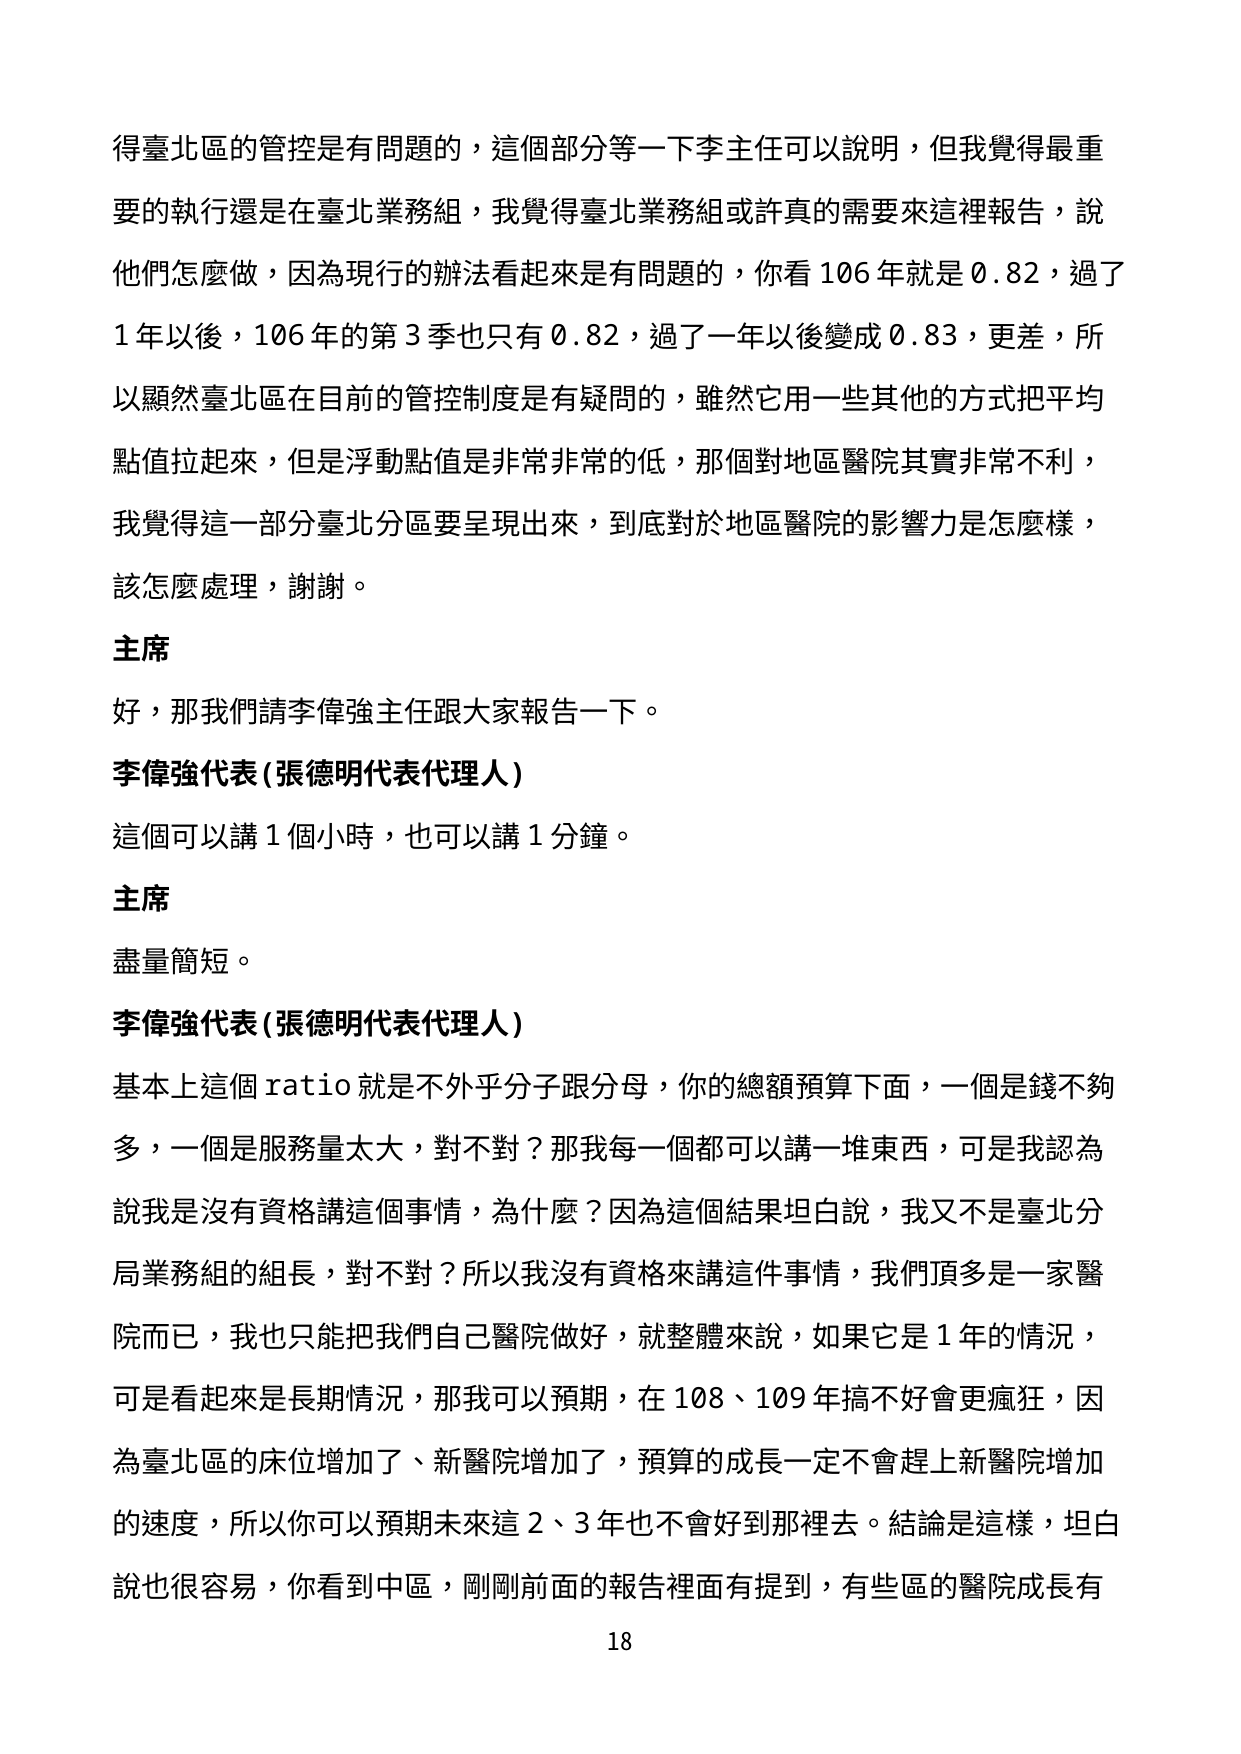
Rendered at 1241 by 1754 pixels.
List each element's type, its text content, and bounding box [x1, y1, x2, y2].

text 主席 [112, 855, 1128, 918]
text 李偉強代表(張德明代表代理人) [112, 730, 1128, 793]
text 主席 [112, 605, 1128, 668]
text 李偉強代表(張德明代表代理人) [112, 980, 1128, 1043]
text 好，那我們請李偉強主任跟大家報告一下。 [112, 668, 1128, 730]
text 這個可以講1個小時，也可以講1分鐘。 [112, 793, 1128, 855]
text 得臺北區的管控是有問題的，這個部分等一下李主任可以說明，但我覺得最重要的執行還是在臺北業務組，我覺得臺北業務組或許真的需要來這裡報告，說他們怎麼做，因為現行的辦法看起來是有問題的，你看106年就是0.82，過了1年以後，106年的第3季也只有0.82，過了一年以後變成0.83，更差，所以顯然臺北區在目前的管控制度是有疑問的，雖然它用一些其他的方式把平均點值拉起來，但是浮動點值是非常非常的低，那個對地區醫院其實非常不利，我覺得這一部分臺北分區要呈現出來，到底對於地區醫院的影響力是怎麼樣，該怎麼處理，謝謝。 [112, 105, 1128, 605]
text 基本上這個ratio就是不外乎分子跟分母，你的總額預算下面，一個是錢不夠多，一個是服務量太大，對不對？那我每一個都可以講一堆東西，可是我認為說我是沒有資格講這個事情，為什麼？因為這個結果坦白說，我又不是臺北分局業務組的組長，對不對？所以我沒有資格來講這件事情，我們頂多是一家醫院而已，我也只能把我們自己醫院做好，就整體來說，如果它是1年的情況，可是看起來是長期情況，那我可以預期，在108、109年搞不好會更瘋狂，因為臺北區的床位增加了、新醫院增加了，預算的成長一定不會趕上新醫院增加的速度，所以你可以預期未來這2、3年也不會好到那裡去。結論是這樣，坦白說也很容易，你看到中區，剛剛前面的報告裡面有提到，有些區的醫院成長有 [112, 1043, 1128, 1605]
text 盡量簡短。 [112, 918, 1128, 980]
